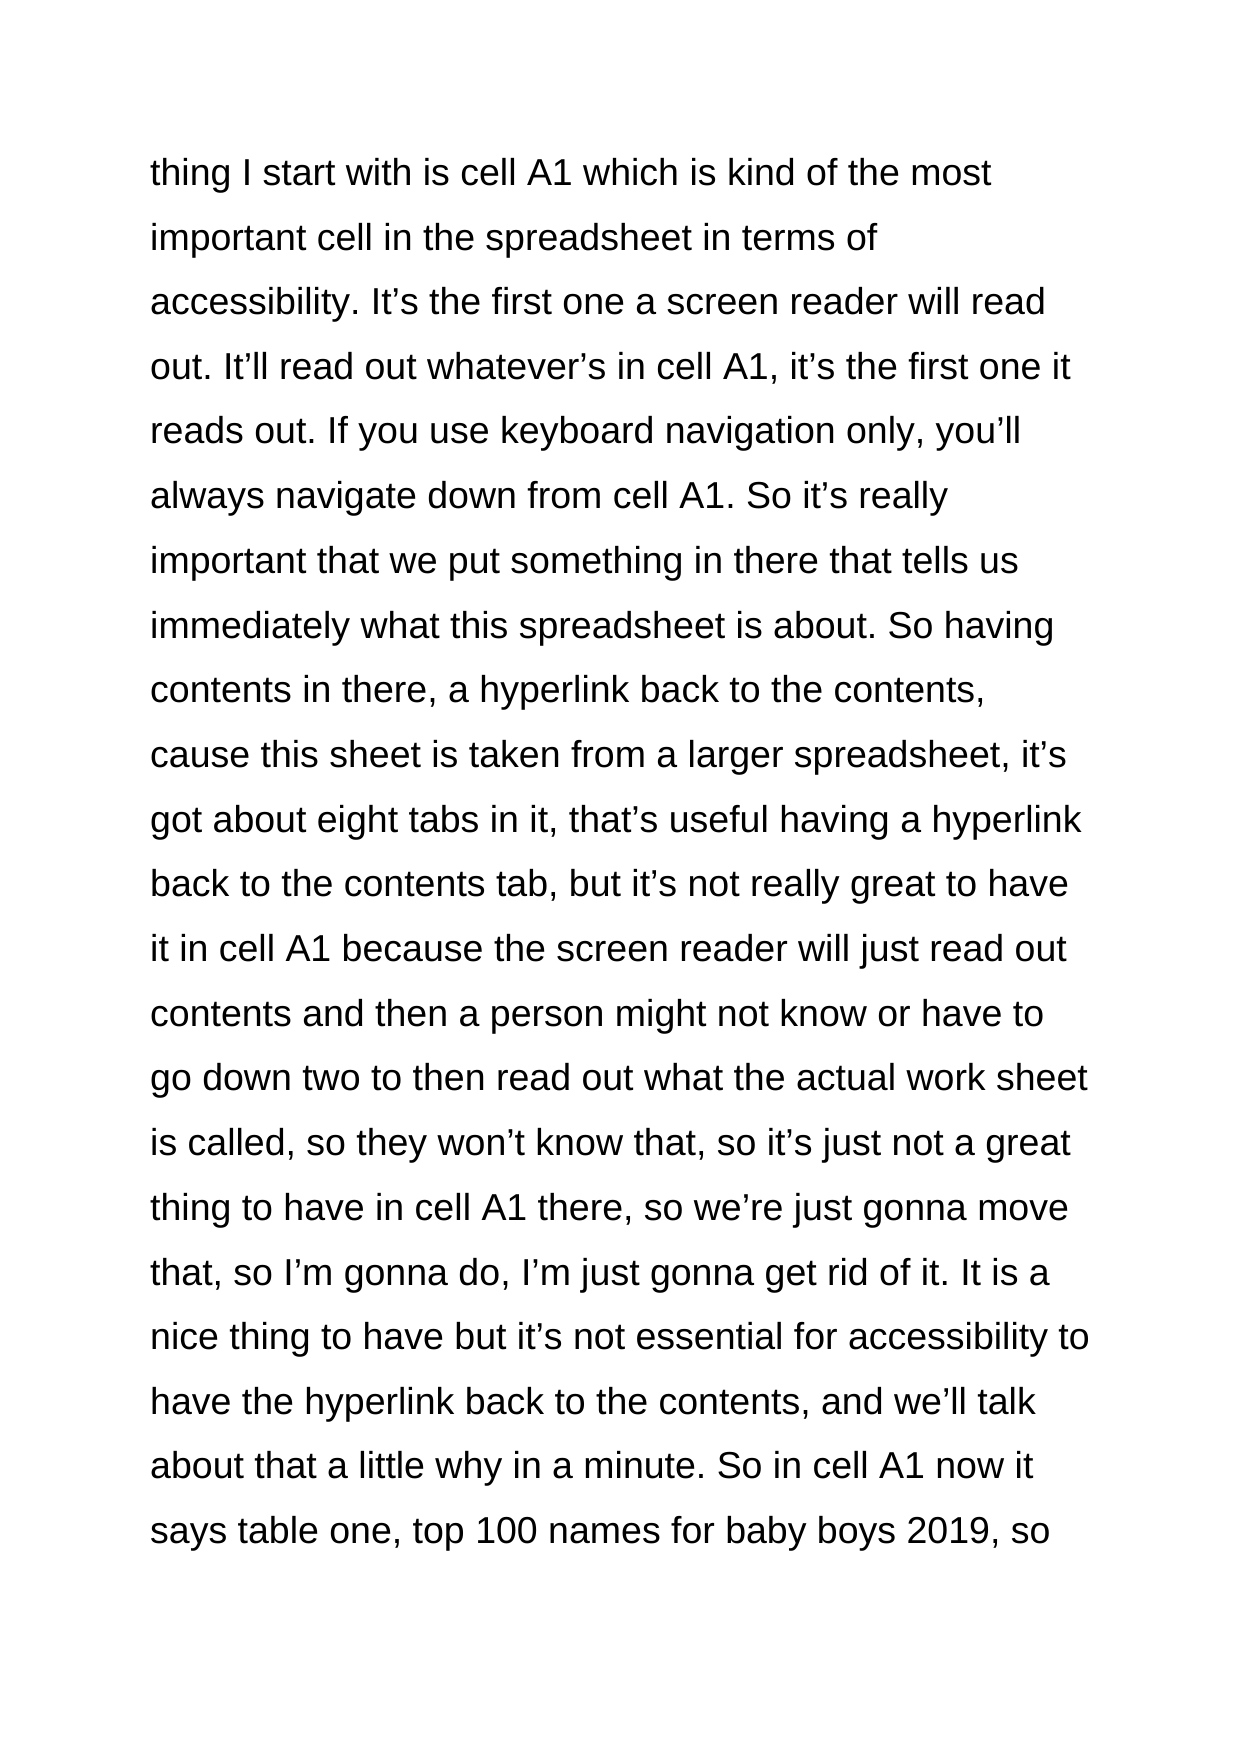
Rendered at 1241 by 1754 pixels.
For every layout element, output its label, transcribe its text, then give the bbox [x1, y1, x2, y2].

text thing I start with is cell A1 which is kind of the most important cell in the spreadsheet in terms of accessibility. It’s the first one a screen reader will read out. It’ll read out whatever’s in cell A1, it’s the first one it reads out. If you use keyboard navigation only, you’ll always navigate down from cell A1. So it’s really important that we put something in there that tells us immediately what this spreadsheet is about. So having contents in there, a hyperlink back to the contents, cause this sheet is taken from a larger spreadsheet, it’s got about eight tabs in it, that’s useful having a hyperlink back to the contents tab, but it’s not really great to have it in cell A1 because the screen reader will just read out contents and then a person might not know or have to go down two to then read out what the actual work sheet is called, so they won’t know that, so it’s just not a great thing to have in cell A1 there, so we’re just gonna move that, so I’m gonna do, I’m just gonna get rid of it. It is a nice thing to have but it’s not essential for accessibility to have the hyperlink back to the contents, and we’ll talk about that a little why in a minute. So in cell A1 now it says table one, top 100 names for baby boys 2019, so [150, 150, 1090, 1552]
